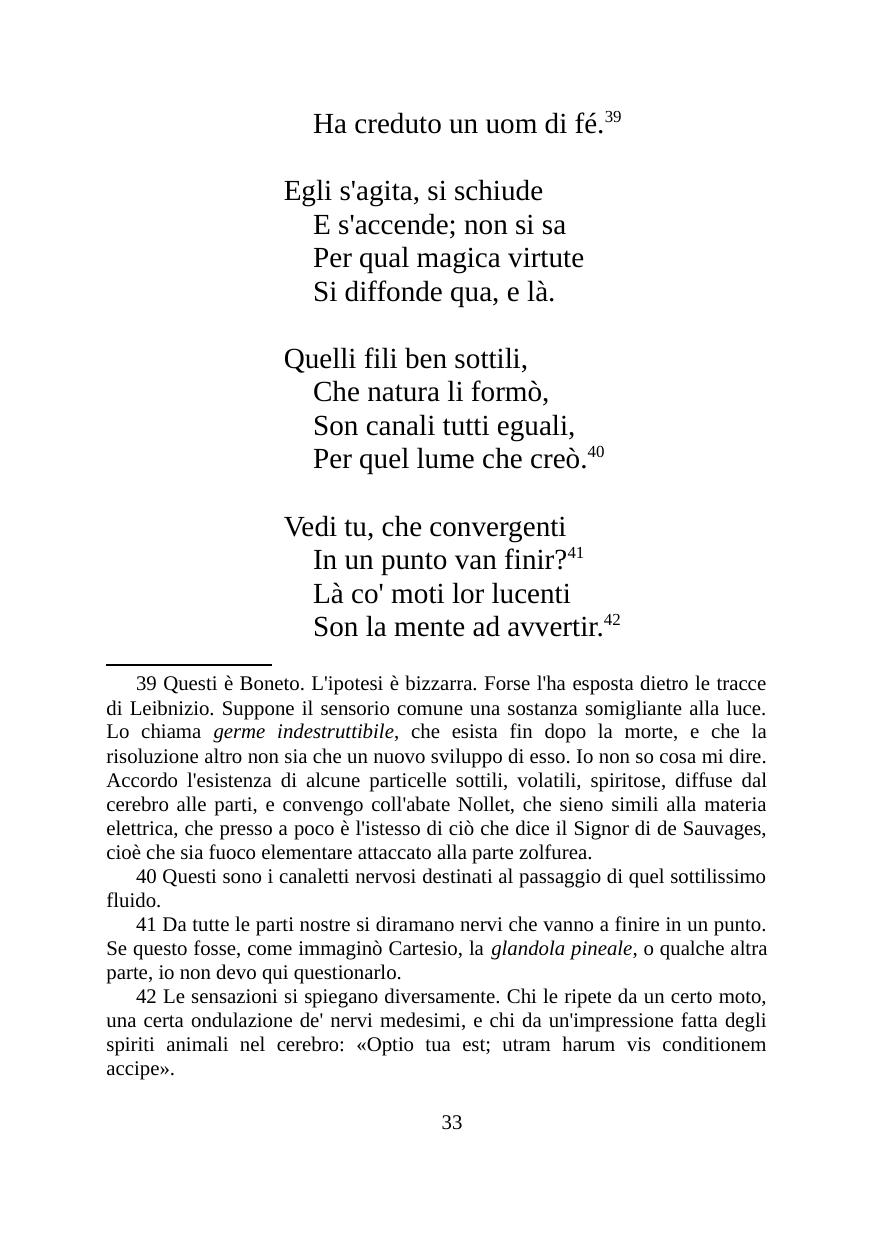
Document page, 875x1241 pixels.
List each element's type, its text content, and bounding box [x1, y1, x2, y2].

text Che natura li formò, [313, 374, 768, 408]
text Ha creduto un uom di fé. [313, 106, 768, 140]
text Son la mente ad avvertir. [313, 609, 768, 643]
text Egli s'agita, si schiude [283, 173, 768, 207]
text Questi è Boneto. L'ipotesi è bizzarra. Forse l'ha esposta dietro le tracce di Leibnizio. Suppone il sensorio comune una sostanza somigliante alla luce. Lo chiama germe indestruttibile, che esista fin dopo la morte, e che la risoluzione altro non sia che un nuovo sviluppo di esso. Io non so cosa mi dire. Accordo l'esistenza di alcune particelle sottili, volatili, spiritose, diffuse dal cerebro alle parti, e convengo coll'abate Nollet, che sieno simili alla materia elettrica, che presso a poco è l'istesso di ciò che dice il Signor di de Sauvages, cioè che sia fuoco elementare attaccato alla parte zolfurea. [106, 671, 768, 864]
text In un punto van finir? [313, 542, 768, 576]
text Là co' moti lor lucenti [313, 576, 768, 609]
text Quelli fili ben sottili, [283, 341, 768, 374]
text Vedi tu, che convergenti [283, 509, 768, 542]
text Da tutte le parti nostre si diramano nervi che vanno a finire in un punto. Se questo fosse, come immaginò Cartesio, la glandola pineale, o qualche altra parte, io non devo qui questionarlo. [106, 912, 768, 984]
text Per quel lume che creò. [313, 442, 768, 475]
text Per qual magica virtute [313, 240, 768, 274]
text E s'accende; non si sa [313, 207, 768, 240]
text Son canali tutti eguali, [313, 408, 768, 442]
text Questi sono i canaletti nervosi destinati al passaggio di quel sottilissimo fluido. [106, 864, 768, 912]
text Le sensazioni si spiegano diversamente. Chi le ripete da un certo moto, una certa ondulazione de' nervi medesimi, e chi da un'impressione fatta degli spiriti animali nel cerebro: «Optio tua est; utram harum vis conditionem accipe». [106, 984, 768, 1080]
text Si diffonde qua, e là. [313, 274, 768, 307]
